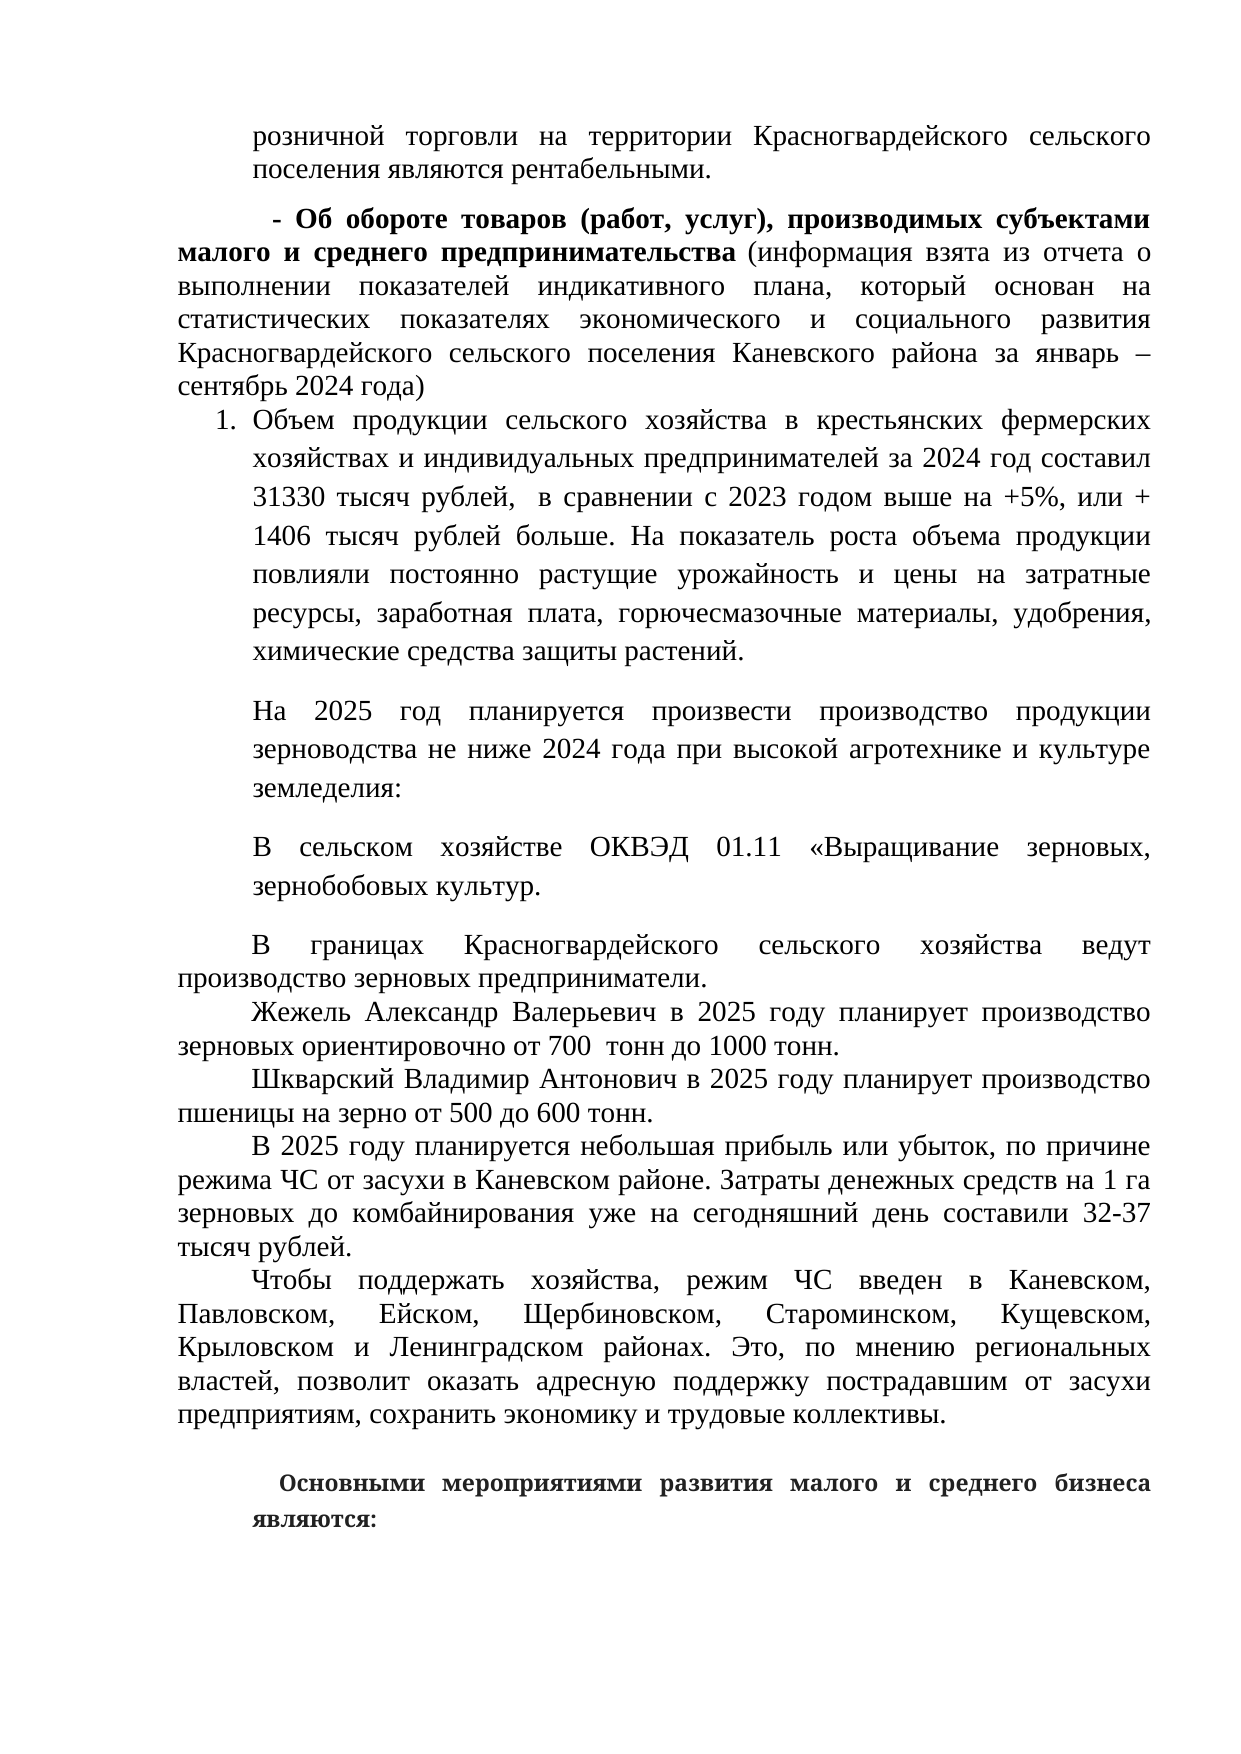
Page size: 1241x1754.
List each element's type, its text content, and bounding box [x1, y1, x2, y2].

text Шкварский Владимир Антонович в 2025 году планирует производство пшеницы на зерно от 500 до 600 тонн. [177, 1061, 1152, 1128]
list Основными мероприятиями развития малого и среднего бизнеса являются: [252, 1464, 1152, 1534]
text Жежель Александр Валерьевич в 2025 году планирует производство зерновых ориентировочно от 700 тонн до 1000 тонн. [177, 994, 1152, 1061]
list Объем продукции сельского хозяйства в крестьянских фермерских хозяйствах и индивидуальных предпринимателей за 2024 год составил 31330 тысяч рублей, в сравнении с 2023 годом выше на +5%, или + 1406 тысяч рублей больше. На показатель роста объема продукции повлияли постоянно растущие урожайность и цены на затратные ресурсы, заработная плата, горючесмазочные материалы, удобрения, химические средства защиты растений. [215, 402, 1152, 667]
list На 2025 год планируется произвести производство продукции зерноводства не ниже 2024 года при высокой агротехнике и культуре земледелия: [215, 693, 1152, 803]
text В границах Красногвардейского сельского хозяйства ведут производство зерновых предприниматели. [177, 927, 1152, 994]
text В 2025 году планируется небольшая прибыль или убыток, по причине режима ЧС от засухи в Каневском районе. Затраты денежных средств на 1 га зерновых до комбайнирования уже на сегодняшний день составили 32-37 тысяч рублей. [177, 1128, 1152, 1262]
list розничной торговли на территории Красногвардейского сельского поселения являются рентабельными. [215, 118, 1152, 185]
text - Об обороте товаров (работ, услуг), производимых субъектами малого и среднего предпринимательства (информация взята из отчета о выполнении показателей индикативного плана, который основан на статистических показателях экономического и социального развития Красногвардейского сельского поселения Каневского района за январь – сентябрь 2024 года) [177, 201, 1152, 402]
list В сельском хозяйстве ОКВЭД 01.11 «Выращивание зерновых, зернобобовых культур. [215, 829, 1152, 901]
text Чтобы поддержать хозяйства, режим ЧС введен в Каневском, Павловском, Ейском, Щербиновском, Староминском, Кущевском, Крыловском и Ленинградском районах. Это, по мнению региональных властей, позволит оказать адресную поддержку пострадавшим от засухи предприятиям, сохранить экономику и трудовые коллективы. [177, 1262, 1152, 1430]
